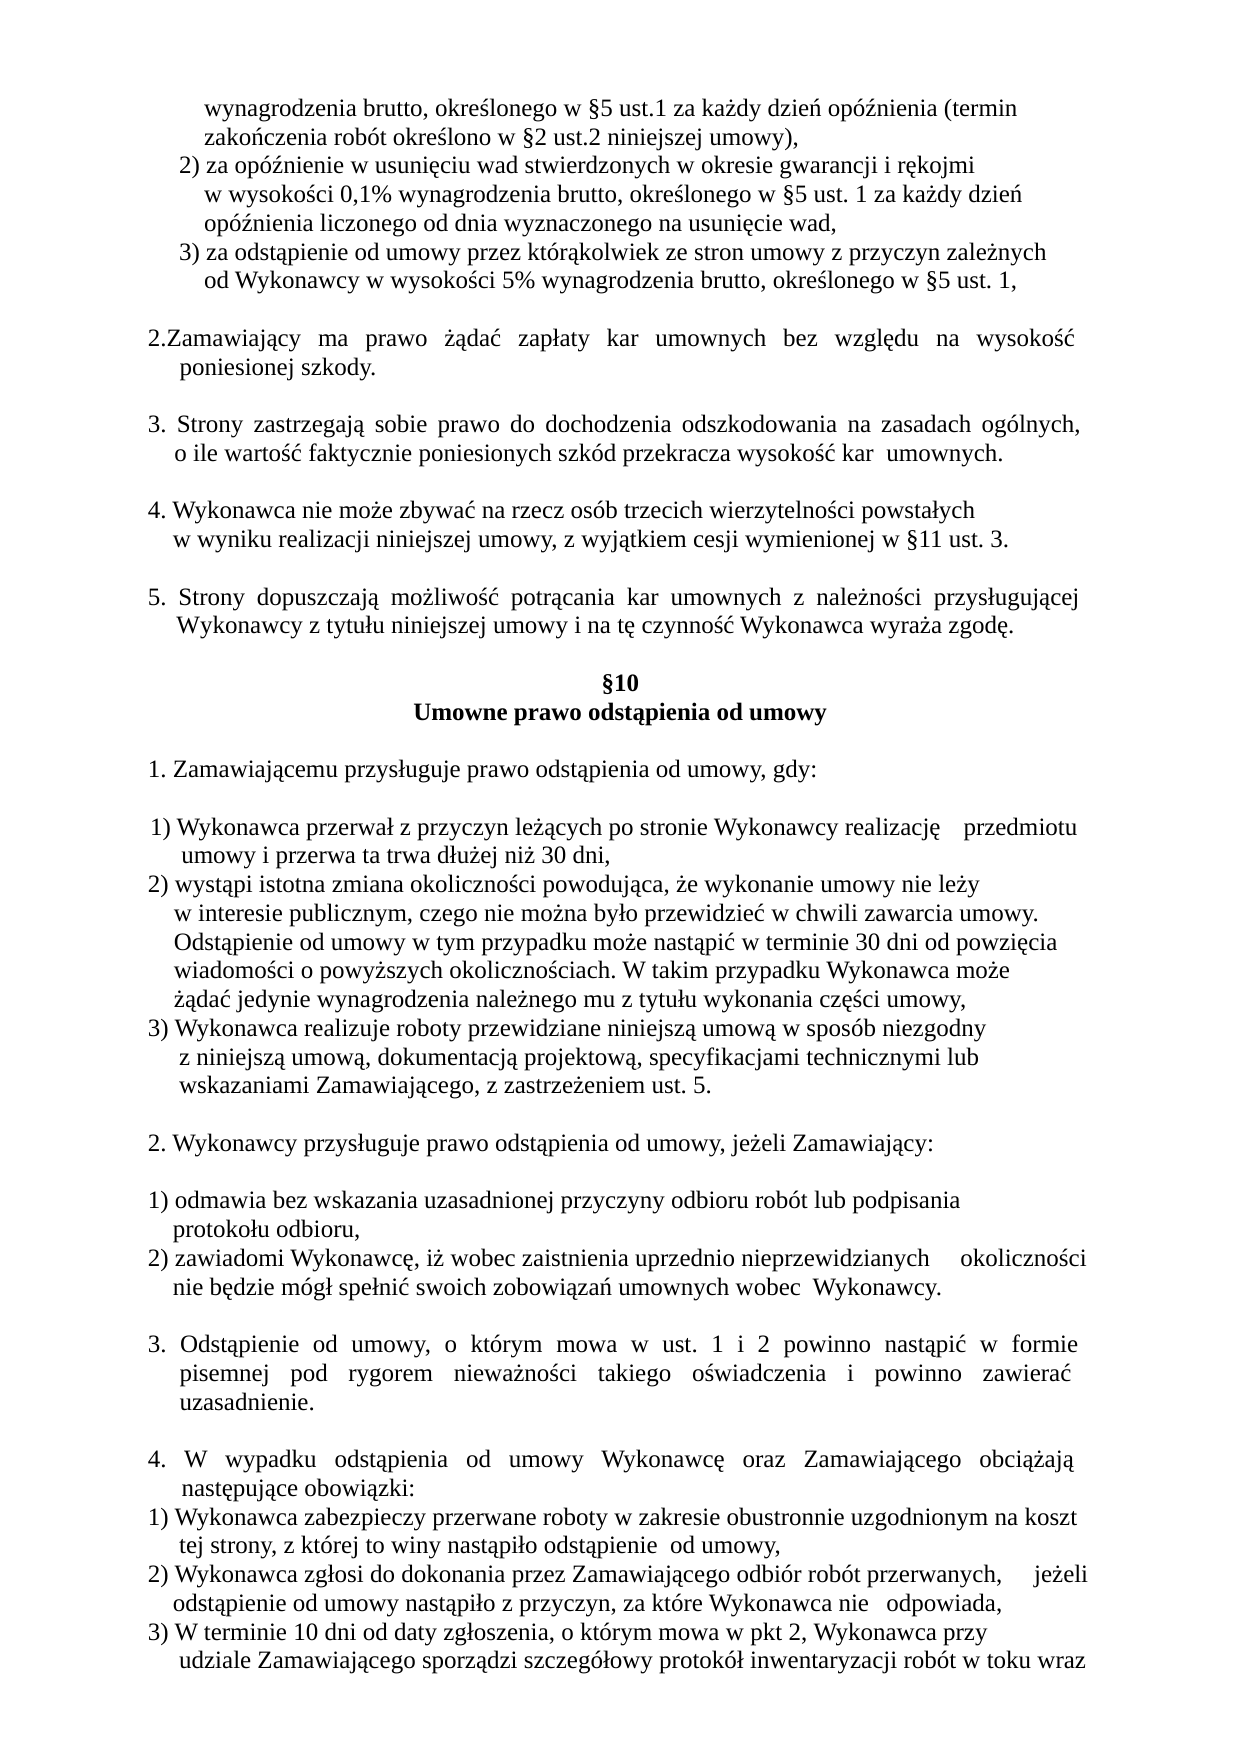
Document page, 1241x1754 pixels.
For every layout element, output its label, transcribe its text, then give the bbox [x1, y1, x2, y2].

text 2) Wykonawca zgłosi do dokonania przez Zamawiającego odbiór robót przerwanych, jeżeli [148, 1559, 1092, 1588]
text 1) Wykonawca zabezpieczy przerwane roboty w zakresie obustronnie uzgodnionym na koszt [148, 1502, 1092, 1531]
text 3) W terminie 10 dni od daty zgłoszenia, o którym mowa w pkt 2, Wykonawca przy [148, 1617, 1092, 1646]
text 1) Wykonawca przerwał z przyczyn leżących po stronie Wykonawcy realizację przedmiotu [150, 812, 1092, 841]
text protokołu odbioru, [148, 1214, 1092, 1243]
text 3. Odstąpienie od umowy, o którym mowa w ust. 1 i 2 powinno nastąpić w formie pisemnej pod rygorem nieważności takiego oświadczenia i powinno zawierać uzasadnienie. [148, 1329, 1092, 1416]
text w wysokości 0,1% wynagrodzenia brutto, określonego w §5 ust. 1 za każdy dzień [148, 179, 1092, 208]
text 2) zawiadomi Wykonawcę, iż wobec zaistnienia uprzednio nieprzewidzianych okoliczności [148, 1243, 1092, 1272]
text w interesie publicznym, czego nie można było przewidzieć w chwili zawarcia umowy. [149, 898, 1092, 927]
text 5. Strony dopuszczają możliwość potrącania kar umownych z należności przysługującej Wykonawcy z tytułu niniejszej umowy i na tę czynność Wykonawca wyraża zgodę. [148, 582, 1092, 639]
text 3) za odstąpienie od umowy przez którąkolwiek ze stron umowy z przyczyn zależnych [148, 237, 1092, 266]
text 4. W wypadku odstąpienia od umowy Wykonawcę oraz Zamawiającego obciążają następujące obowiązki: [148, 1444, 1092, 1502]
text Odstąpienie od umowy w tym przypadku może nastąpić w terminie 30 dni od powzięcia [149, 927, 1092, 956]
text 4. Wykonawca nie może zbywać na rzecz osób trzecich wierzytelności powstałych [148, 496, 1092, 524]
text 2. Wykonawcy przysługuje prawo odstąpienia od umowy, jeżeli Zamawiający: [148, 1128, 1092, 1157]
text udziale Zamawiającego sporządzi szczegółowy protokół inwentaryzacji robót w toku wraz [148, 1646, 1092, 1674]
text tej strony, z której to winy nastąpiło odstąpienie od umowy, [148, 1531, 1092, 1559]
text żądać jedynie wynagrodzenia należnego mu z tytułu wykonania części umowy, [149, 984, 1092, 1013]
text wynagrodzenia brutto, określonego w §5 ust.1 za każdy dzień opóźnienia (termin [148, 93, 1092, 122]
text w wyniku realizacji niniejszej umowy, z wyjątkiem cesji wymienionej w §11 ust. 3. [148, 524, 1092, 553]
text odstąpienie od umowy nastąpiło z przyczyn, za które Wykonawca nie odpowiada, [148, 1588, 1092, 1617]
text z niniejszą umową, dokumentacją projektową, specyfikacjami technicznymi lub [148, 1042, 1092, 1071]
text §10 [148, 668, 1092, 697]
text 2) wystąpi istotna zmiana okoliczności powodująca, że wykonanie umowy nie leży [148, 869, 1092, 898]
text 3) Wykonawca realizuje roboty przewidziane niniejszą umową w sposób niezgodny [148, 1013, 1092, 1042]
text wskazaniami Zamawiającego, z zastrzeżeniem ust. 5. [148, 1071, 1092, 1099]
text 2) za opóźnienie w usunięciu wad stwierdzonych w okresie gwarancji i rękojmi [148, 151, 1092, 179]
text nie będzie mógł spełnić swoich zobowiązań umownych wobec Wykonawcy. [148, 1272, 1092, 1301]
text 2.Zamawiający ma prawo żądać zapłaty kar umownych bez względu na wysokość poniesionej szkody. [148, 323, 1092, 381]
text wiadomości o powyższych okolicznościach. W takim przypadku Wykonawca może [149, 956, 1092, 984]
text zakończenia robót określono w §2 ust.2 niniejszej umowy), [148, 122, 1092, 151]
text opóźnienia liczonego od dnia wyznaczonego na usunięcie wad, [148, 208, 1092, 237]
text od Wykonawcy w wysokości 5% wynagrodzenia brutto, określonego w §5 ust. 1, [148, 266, 1092, 294]
text umowy i przerwa ta trwa dłużej niż 30 dni, [150, 841, 1092, 869]
text 1. Zamawiającemu przysługuje prawo odstąpienia od umowy, gdy: [148, 754, 1092, 783]
text Umowne prawo odstąpienia od umowy [148, 697, 1092, 726]
text 3. Strony zastrzegają sobie prawo do dochodzenia odszkodowania na zasadach ogólnych, o ile wartość faktycznie poniesionych szkód przekracza wysokość kar umownych. [148, 409, 1092, 467]
text 1) odmawia bez wskazania uzasadnionej przyczyny odbioru robót lub podpisania [148, 1186, 1092, 1214]
